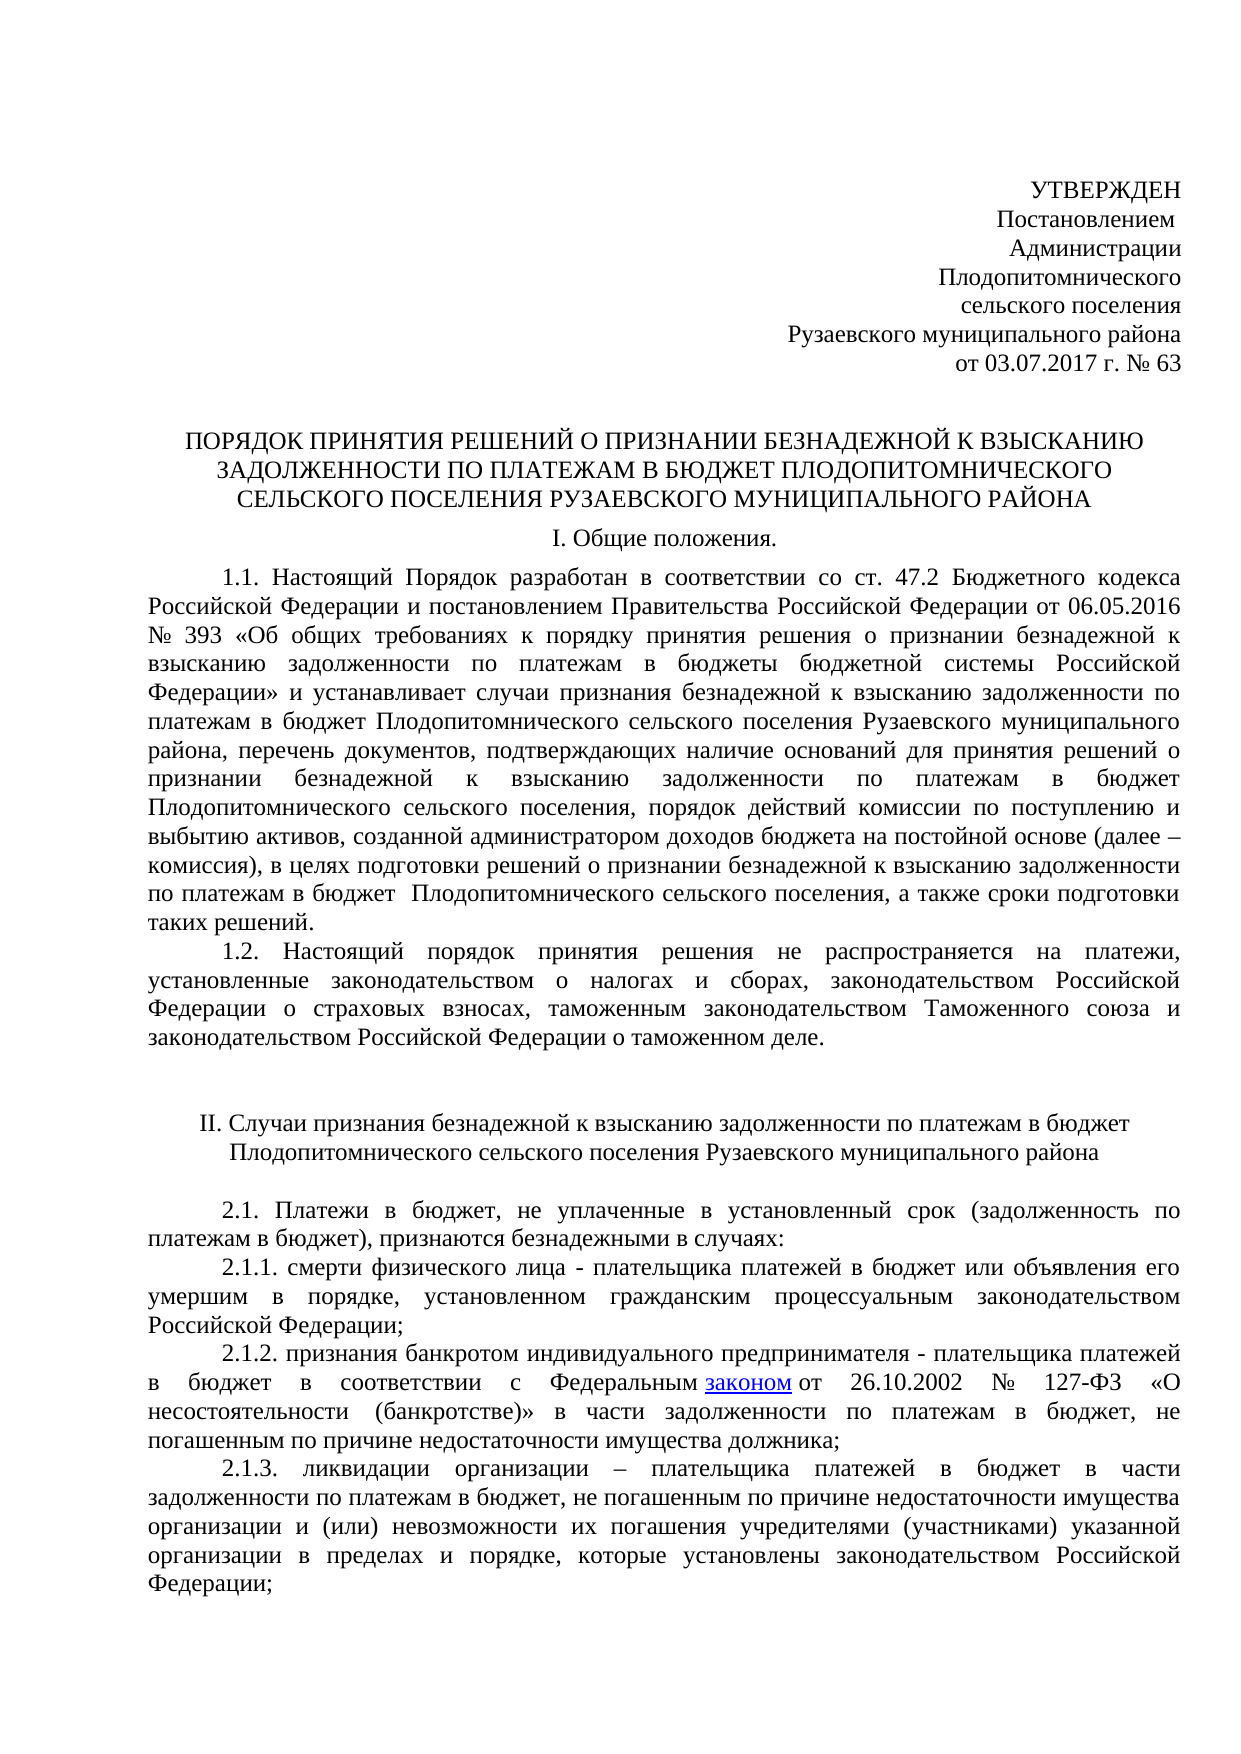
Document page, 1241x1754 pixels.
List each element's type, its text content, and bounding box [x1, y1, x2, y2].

text 1.1. Настоящий Порядок разработан в соответствии со ст. 47.2 Бюджетного кодекса Российской Федерации и постановлением Правительства Российской Федерации от 06.05.2016 № 393 «Об общих требованиях к порядку принятия решения о признании безнадежной к взысканию задолженности по платежам в бюджеты бюджетной системы Российской Федерации» и устанавливает случаи признания безнадежной к взысканию задолженности по платежам в бюджет Плодопитомнического сельского поселения Рузаевского муниципального района, перечень документов, подтверждающих наличие оснований для принятия решений о признании безнадежной к взысканию задолженности по платежам в бюджет Плодопитомнического сельского поселения, порядок действий комиссии по поступлению и выбытию активов, созданной администратором доходов бюджета на постойной основе (далее – комиссия), в целях подготовки решений о признании безнадежной к взысканию задолженности по платежам в бюджет Плодопитомнического сельского поселения, а также сроки подготовки таких решений. [148, 562, 1181, 936]
text 2.1.2. признания банкротом индивидуального предпринимателя - плательщика платежей в бюджет в соответствии с Федеральным законом от 26.10.2002 № 127-ФЗ «О несостоятельности (банкротстве)» в части задолженности по платежам в бюджет, не погашенным по причине недостаточности имущества должника; [148, 1338, 1181, 1453]
text I. Общие положения. [148, 523, 1181, 552]
text 1.2. Настоящий порядок принятия решения не распространяется на платежи, установленные законодательством о налогах и сборах, законодательством Российской Федерации о страховых взносах, таможенным законодательством Таможенного союза и законодательством Российской Федерации о таможенном деле. [148, 936, 1181, 1051]
text 2.1.3. ликвидации организации – плательщика платежей в бюджет в части задолженности по платежам в бюджет, не погашенным по причине недостаточности имущества организации и (или) невозможности их погашения учредителями (участниками) указанной организации в пределах и порядке, которые установлены законодательством Российской Федерации; [148, 1453, 1181, 1597]
text Плодопитомнического [148, 262, 1181, 291]
text УТВЕРЖДЕН [148, 176, 1181, 204]
text Постановлением [148, 204, 1181, 233]
text Рузаевского муниципального района [148, 319, 1181, 348]
text от 03.07.2017 г. № 63 [148, 348, 1181, 377]
text 2.1. Платежи в бюджет, не уплаченные в установленный срок (задолженность по платежам в бюджет), признаются безнадежными в случаях: [148, 1195, 1181, 1252]
text Администрации [148, 233, 1181, 262]
text сельского поселения [148, 291, 1181, 319]
text II. Случаи признания безнадежной к взысканию задолженности по платежам в бюджет Плодопитомнического сельского поселения Рузаевского муниципального района [148, 1108, 1181, 1166]
text ПОРЯДОК ПРИНЯТИЯ РЕШЕНИЙ О ПРИЗНАНИИ БЕЗНАДЕЖНОЙ К ВЗЫСКАНИЮ ЗАДОЛЖЕННОСТИ ПО ПЛАТЕЖАМ В БЮДЖЕТ ПЛОДОПИТОМНИЧЕСКОГО [148, 426, 1181, 484]
text СЕЛЬСКОГО ПОСЕЛЕНИЯ РУЗАЕВСКОГО МУНИЦИПАЛЬНОГО РАЙОНА [148, 484, 1181, 513]
text 2.1.1. смерти физического лица - плательщика платежей в бюджет или объявления его умершим в порядке, установленном гражданским процессуальным законодательством Российской Федерации; [148, 1252, 1181, 1338]
